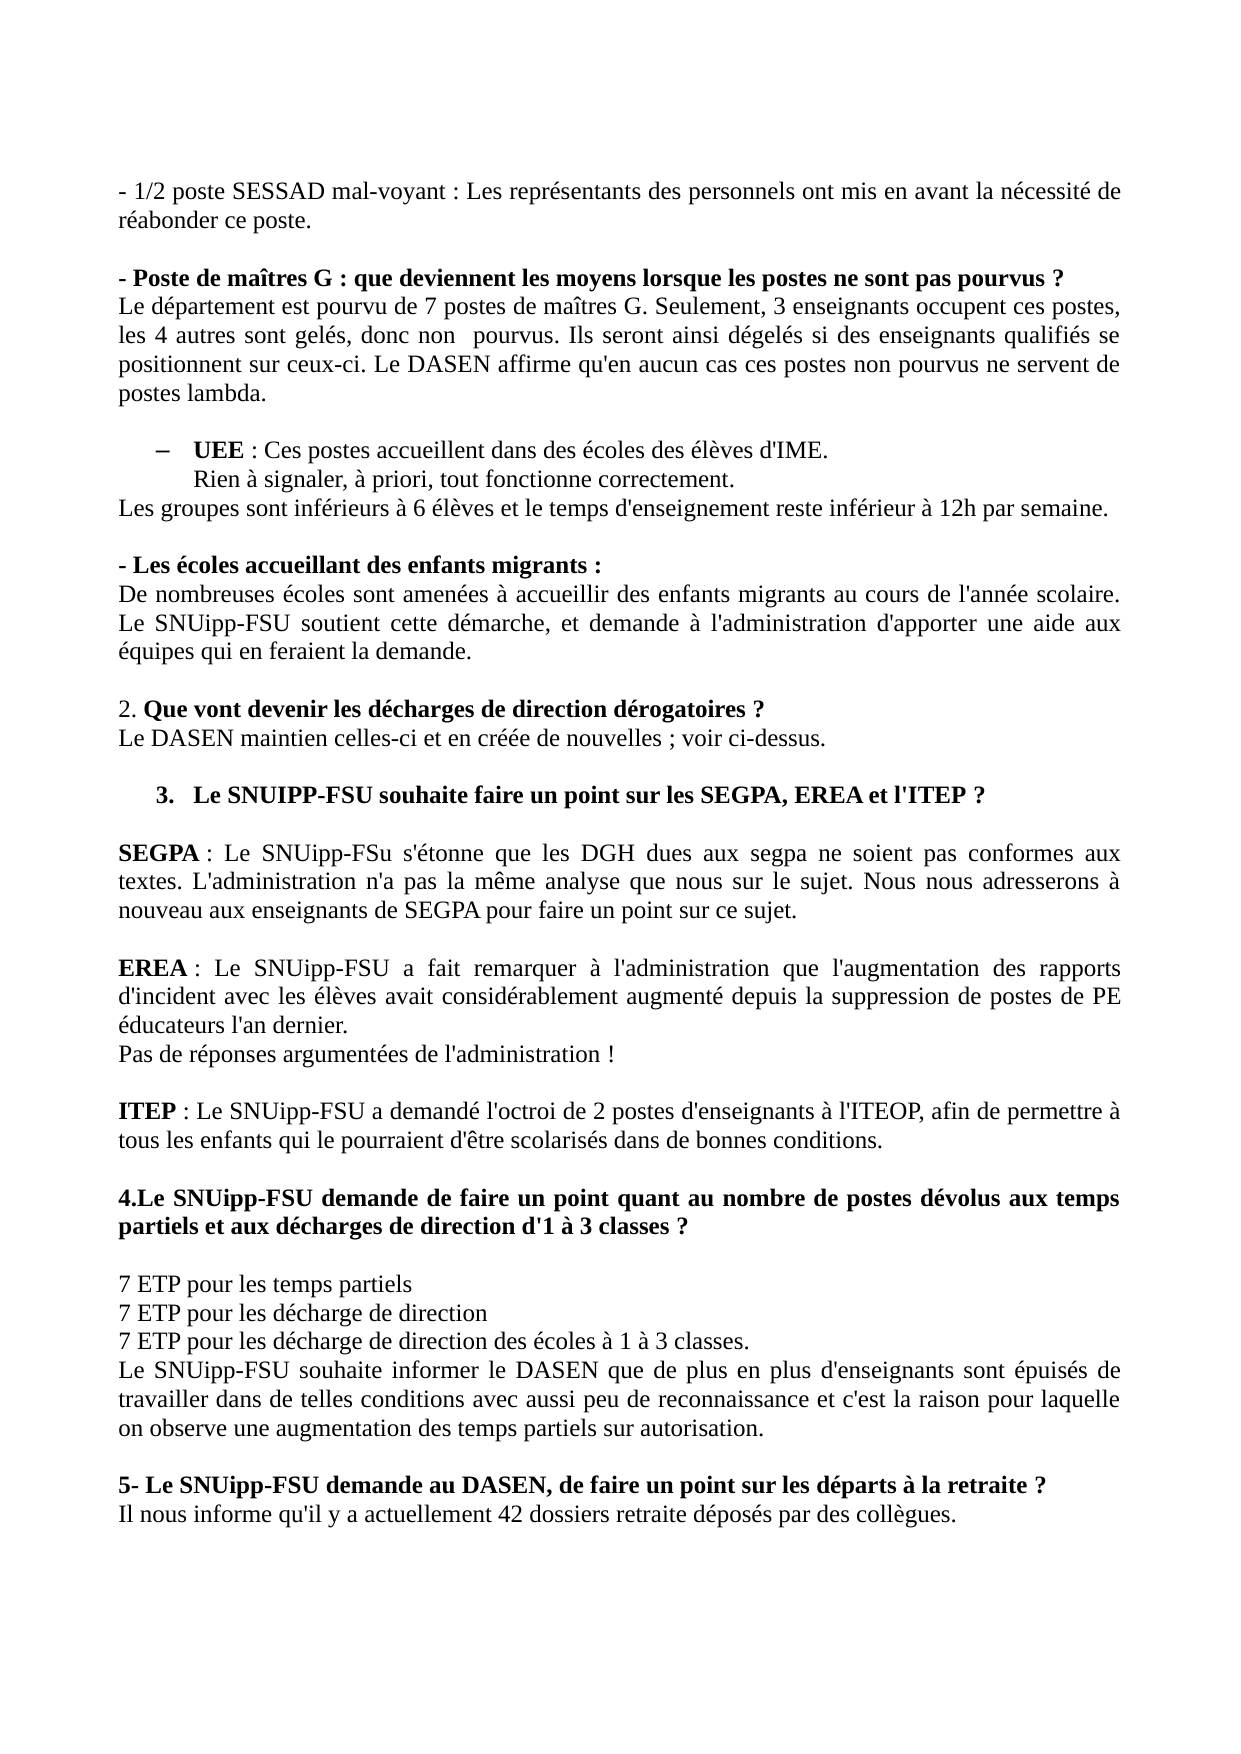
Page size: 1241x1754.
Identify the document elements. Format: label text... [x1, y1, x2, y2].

text Le SNUipp-FSU souhaite informer le DASEN que de plus en plus d'enseignants sont épuisés de travailler dans de telles conditions avec aussi peu de reconnaissance et c'est la raison pour laquelle on observe une augmentation des temps partiels sur autorisation. [118, 1355, 1122, 1441]
list Le SNUIPP-FSU souhaite faire un point sur les SEGPA, EREA et l'ITEP ? [156, 780, 1122, 809]
text Les groupes sont inférieurs à 6 élèves et le temps d'enseignement reste inférieur à 12h par semaine. [118, 493, 1122, 521]
text ITEP : Le SNUipp-FSU a demandé l'octroi de 2 postes d'enseignants à l'ITEOP, afin de permettre à tous les enfants qui le pourraient d'être scolarisés dans de bonnes conditions. [118, 1096, 1122, 1154]
text Pas de réponses argumentées de l'administration ! [118, 1039, 1122, 1068]
text 7 ETP pour les décharge de direction [118, 1298, 1122, 1326]
text 5- Le SNUipp-FSU demande au DASEN, de faire un point sur les départs à la retraite ? [118, 1470, 1122, 1499]
list UEE : Ces postes accueillent dans des écoles des élèves d'IME. [156, 435, 1122, 464]
text EREA : Le SNUipp-FSU a fait remarquer à l'administration que l'augmentation des rapports d'incident avec les élèves avait considérablement augmenté depuis la suppression de postes de PE éducateurs l'an dernier. [118, 953, 1122, 1039]
text 7 ETP pour les temps partiels [118, 1269, 1122, 1298]
text - Les écoles accueillant des enfants migrants : [118, 550, 1122, 579]
text 2. Que vont devenir les décharges de direction dérogatoires ? [118, 694, 1122, 723]
text 4.Le SNUipp-FSU demande de faire un point quant au nombre de postes dévolus aux temps partiels et aux décharges de direction d'1 à 3 classes ? [118, 1183, 1122, 1240]
text 7 ETP pour les décharge de direction des écoles à 1 à 3 classes. [118, 1326, 1122, 1355]
text - 1/2 poste SESSAD mal-voyant : Les représentants des personnels ont mis en avant la nécessité de réabonder ce poste. [118, 176, 1122, 234]
text De nombreuses écoles sont amenées à accueillir des enfants migrants au cours de l'année scolaire. Le SNUipp-FSU soutient cette démarche, et demande à l'administration d'apporter une aide aux équipes qui en feraient la demande. [118, 579, 1122, 665]
text Le DASEN maintien celles-ci et en créée de nouvelles ; voir ci-dessus. [118, 723, 1122, 751]
list Rien à signaler, à priori, tout fonctionne correctement. [156, 464, 1122, 493]
text - Poste de maîtres G : que deviennent les moyens lorsque les postes ne sont pas pourvus ? [118, 263, 1122, 291]
text Il nous informe qu'il y a actuellement 42 dossiers retraite déposés par des collègues. [118, 1499, 1122, 1528]
text Le département est pourvu de 7 postes de maîtres G. Seulement, 3 enseignants occupent ces postes, les 4 autres sont gelés, donc non pourvus. Ils seront ainsi dégelés si des enseignants qualifiés se positionnent sur ceux-ci. Le DASEN affirme qu'en aucun cas ces postes non pourvus ne servent de postes lambda. [118, 291, 1122, 406]
text SEGPA : Le SNUipp-FSu s'étonne que les DGH dues aux segpa ne soient pas conformes aux textes. L'administration n'a pas la même analyse que nous sur le sujet. Nous nous adresserons à nouveau aux enseignants de SEGPA pour faire un point sur ce sujet. [118, 838, 1122, 924]
